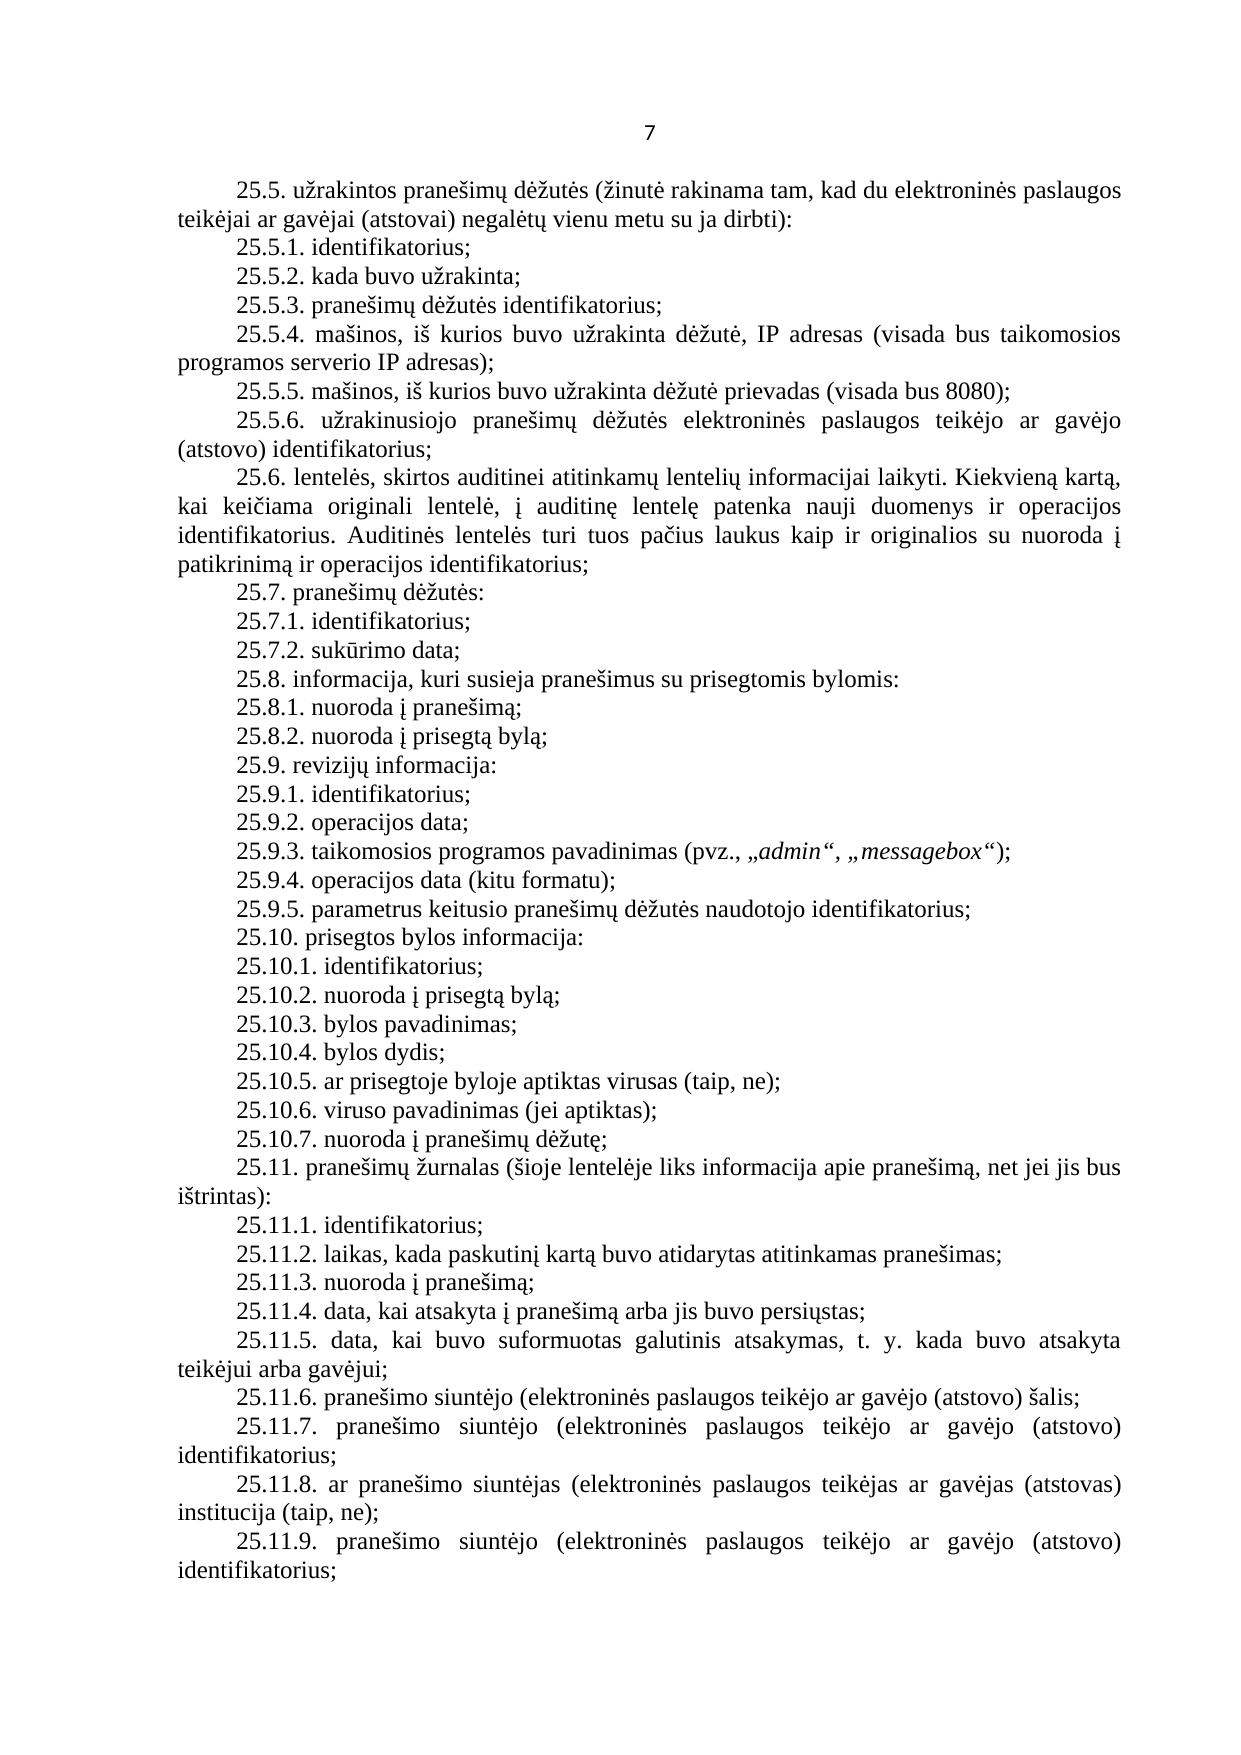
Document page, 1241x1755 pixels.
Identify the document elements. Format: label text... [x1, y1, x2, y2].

text 25.10.2. nuoroda į prisegtą bylą; [177, 980, 1122, 1009]
text 25.11.7. pranešimo siuntėjo (elektroninės paslaugos teikėjo ar gavėjo (atstovo) identifikatorius; [177, 1411, 1122, 1469]
text 25.10.1. identifikatorius; [177, 951, 1122, 980]
text 25.9.2. operacijos data; [177, 807, 1122, 836]
text 25.8.1. nuoroda į pranešimą; [177, 692, 1122, 721]
text 25.5.3. pranešimų dėžutės identifikatorius; [177, 290, 1122, 319]
text 25.10.3. bylos pavadinimas; [177, 1009, 1122, 1037]
text 25.5. užrakintos pranešimų dėžutės (žinutė rakinama tam, kad du elektroninės paslaugos teikėjai ar gavėjai (atstovai) negalėtų vienu metu su ja dirbti): [177, 175, 1122, 232]
text 25.5.2. kada buvo užrakinta; [177, 261, 1122, 290]
text 25.5.4. mašinos, iš kurios buvo užrakinta dėžutė, IP adresas (visada bus taikomosios programos serverio IP adresas); [177, 319, 1122, 376]
text 25.8.2. nuoroda į prisegtą bylą; [177, 721, 1122, 750]
text 25.5.5. mašinos, iš kurios buvo užrakinta dėžutė prievadas (visada bus 8080); [177, 376, 1122, 405]
text 25.5.6. užrakinusiojo pranešimų dėžutės elektroninės paslaugos teikėjo ar gavėjo (atstovo) identifikatorius; [177, 405, 1122, 462]
text 25.11.9. pranešimo siuntėjo (elektroninės paslaugos teikėjo ar gavėjo (atstovo) identifikatorius; [177, 1526, 1122, 1584]
text 25.9.1. identifikatorius; [177, 779, 1122, 807]
text 25.5.1. identifikatorius; [177, 232, 1122, 261]
text 25.10.7. nuoroda į pranešimų dėžutę; [177, 1124, 1122, 1152]
text 25.10.6. viruso pavadinimas (jei aptiktas); [177, 1095, 1122, 1124]
text 25.9.5. parametrus keitusio pranešimų dėžutės naudotojo identifikatorius; [177, 894, 1122, 922]
text 25.11.8. ar pranešimo siuntėjas (elektroninės paslaugos teikėjas ar gavėjas (atstovas) institucija (taip, ne); [177, 1469, 1122, 1526]
text 25.11.2. laikas, kada paskutinį kartą buvo atidarytas atitinkamas pranešimas; [177, 1239, 1122, 1267]
text 25.9. revizijų informacija: [177, 750, 1122, 779]
text 25.11.6. pranešimo siuntėjo (elektroninės paslaugos teikėjo ar gavėjo (atstovo) šalis; [177, 1382, 1122, 1411]
text 25.10.4. bylos dydis; [177, 1037, 1122, 1066]
text 25.6. lentelės, skirtos auditinei atitinkamų lentelių informacijai laikyti. Kiekvieną kartą, kai keičiama originali lentelė, į auditinę lentelę patenka nauji duomenys ir operacijos identifikatorius. Auditinės lentelės turi tuos pačius laukus kaip ir originalios su nuoroda į patikrinimą ir operacijos identifikatorius; [177, 462, 1122, 577]
text 25.11. pranešimų žurnalas (šioje lentelėje liks informacija apie pranešimą, net jei jis bus ištrintas): [177, 1152, 1122, 1210]
text 25.9.3. taikomosios programos pavadinimas (pvz., „admin“, „messagebox“); [177, 836, 1122, 865]
text 25.10.5. ar prisegtoje byloje aptiktas virusas (taip, ne); [177, 1066, 1122, 1095]
text 25.9.4. operacijos data (kitu formatu); [177, 865, 1122, 894]
text 25.11.5. data, kai buvo suformuotas galutinis atsakymas, t. y. kada buvo atsakyta teikėjui arba gavėjui; [177, 1325, 1122, 1382]
text 25.7. pranešimų dėžutės: [177, 577, 1122, 606]
text 25.8. informacija, kuri susieja pranešimus su prisegtomis bylomis: [177, 664, 1122, 692]
text 25.11.1. identifikatorius; [177, 1210, 1122, 1239]
text 25.11.4. data, kai atsakyta į pranešimą arba jis buvo persiųstas; [177, 1296, 1122, 1325]
text 25.7.2. sukūrimo data; [177, 635, 1122, 664]
text 25.7.1. identifikatorius; [177, 606, 1122, 635]
text 25.11.3. nuoroda į pranešimą; [177, 1267, 1122, 1296]
text 25.10. prisegtos bylos informacija: [177, 922, 1122, 951]
